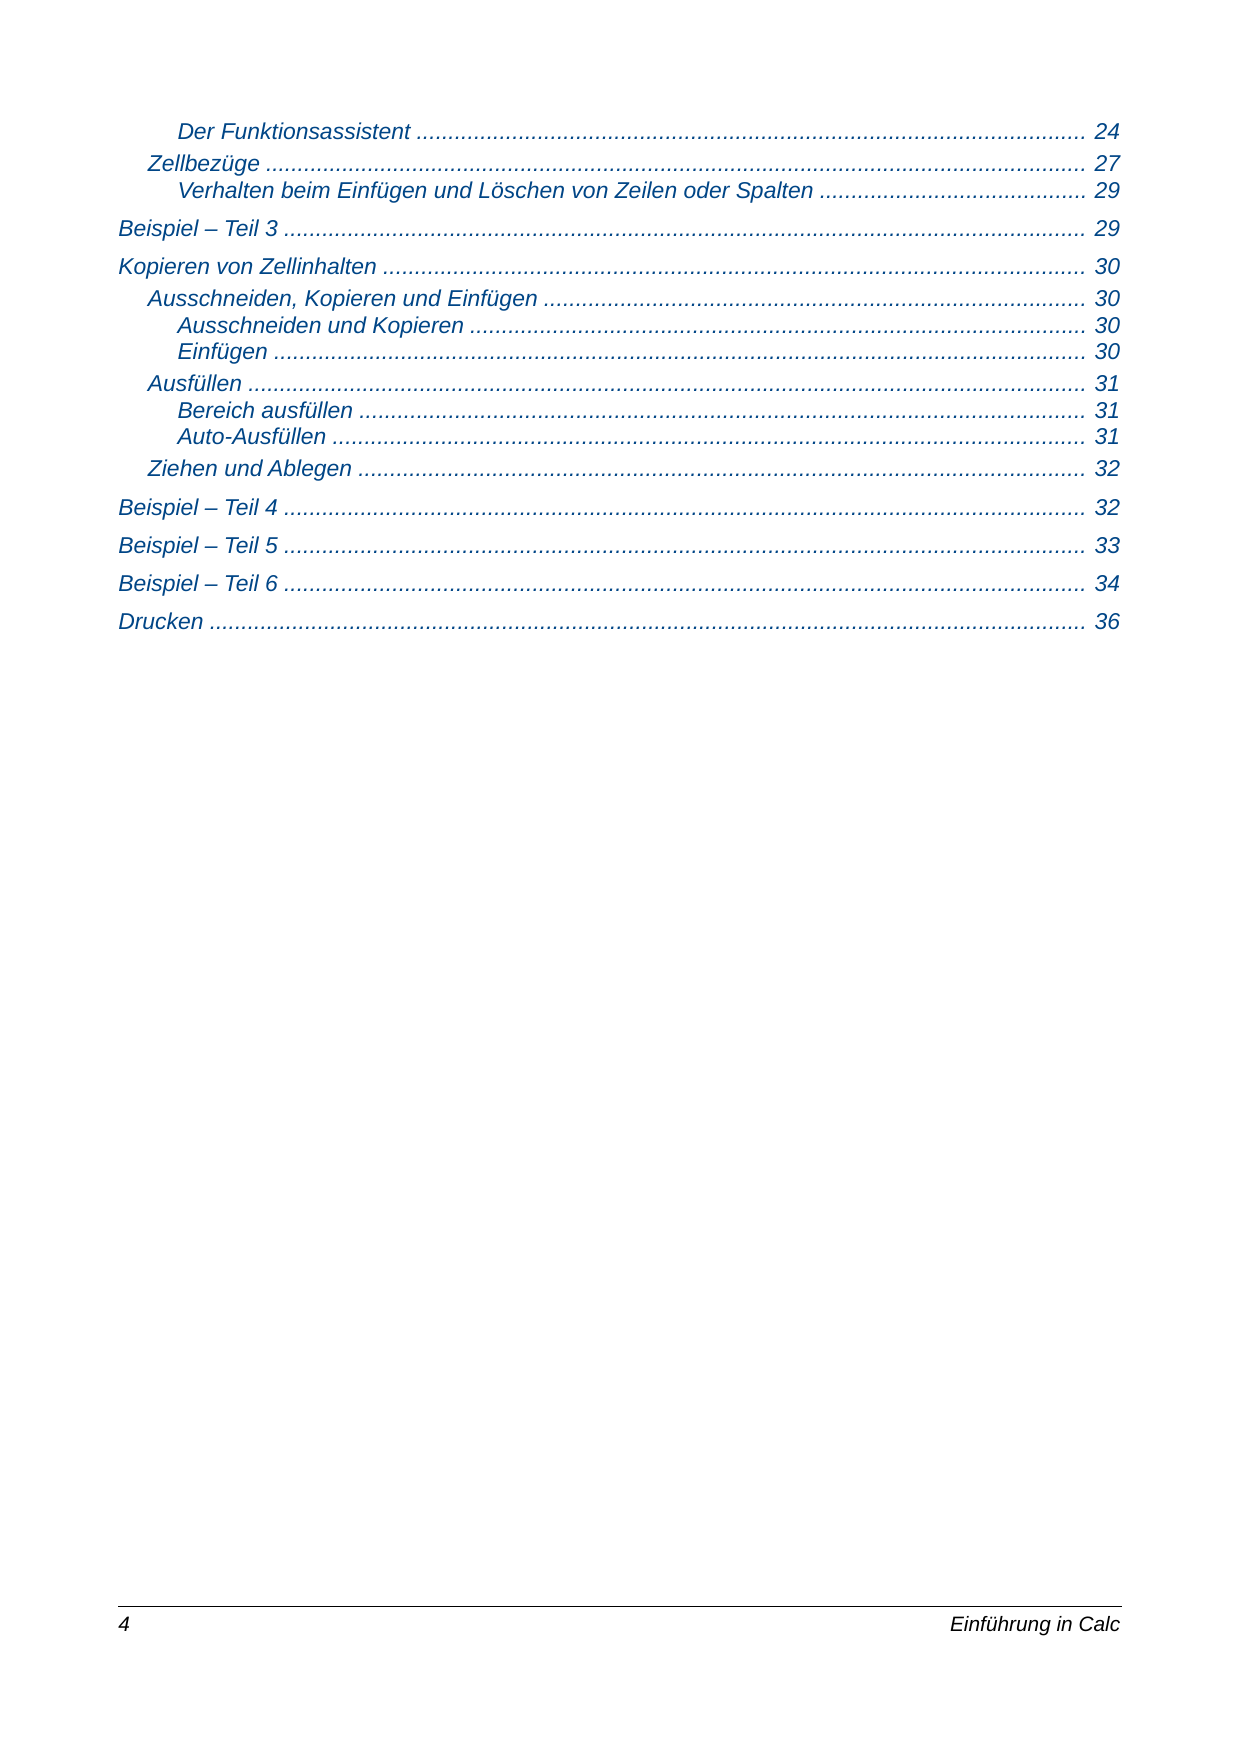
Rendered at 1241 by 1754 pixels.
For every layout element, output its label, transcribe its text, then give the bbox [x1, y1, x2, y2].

text Beispiel – Teil 4 32 [118, 493, 1122, 520]
text Ausschneiden und Kopieren 30 [177, 312, 1122, 338]
text Ausschneiden, Kopieren und Einfügen 30 [148, 285, 1122, 312]
text Ziehen und Ablegen 32 [148, 455, 1122, 482]
text Verhalten beim Einfügen und Löschen von Zeilen oder Spalten 29 [177, 177, 1122, 203]
text Der Funktionsassistent 24 [177, 118, 1122, 144]
text Beispiel – Teil 3 29 [118, 215, 1122, 241]
text Drucken 36 [118, 608, 1122, 634]
text Ausfüllen 31 [148, 370, 1122, 397]
text Einfügen 30 [177, 338, 1122, 364]
text Beispiel – Teil 6 34 [118, 570, 1122, 596]
text Zellbezüge 27 [148, 150, 1122, 177]
text Beispiel – Teil 5 33 [118, 532, 1122, 558]
text Bereich ausfüllen 31 [177, 397, 1122, 423]
text Auto-Ausfüllen 31 [177, 423, 1122, 449]
text Kopieren von Zellinhalten 30 [118, 253, 1122, 279]
